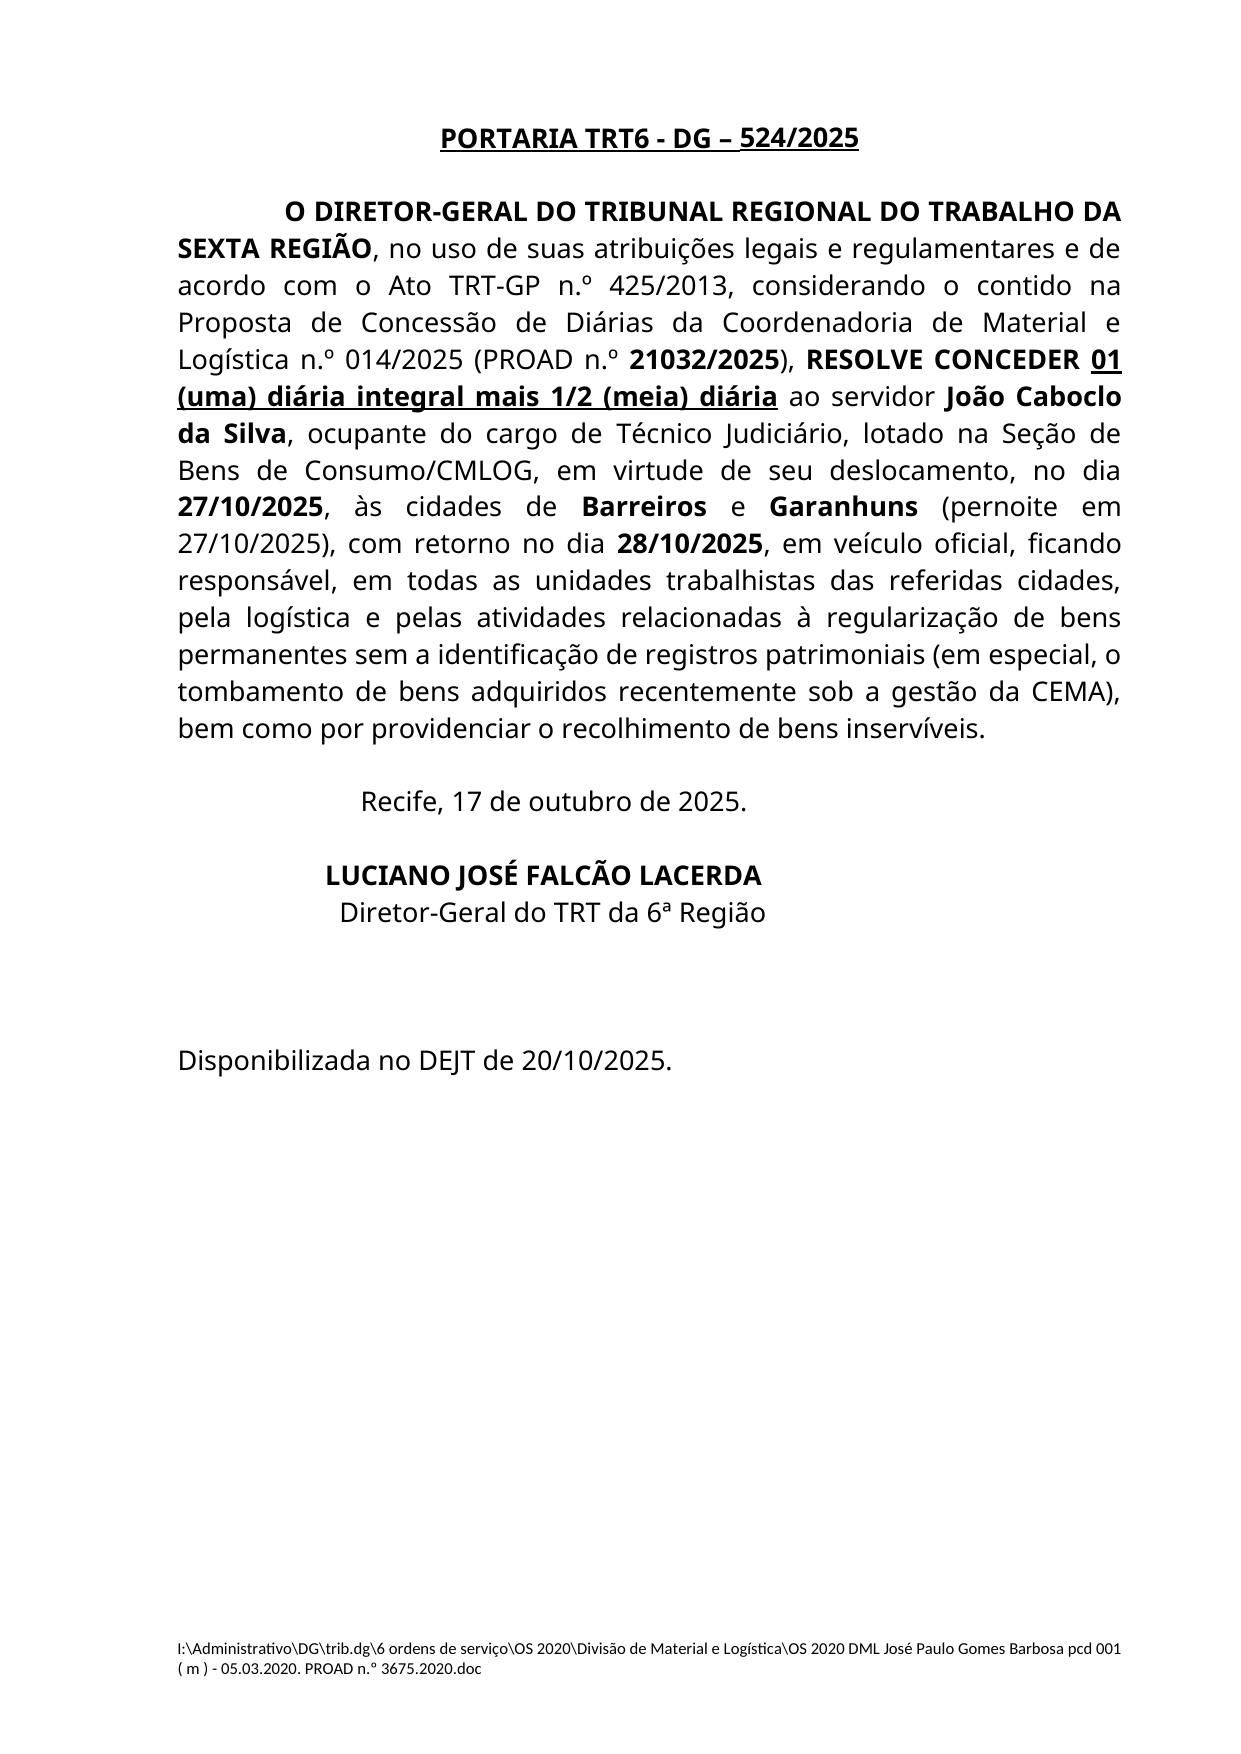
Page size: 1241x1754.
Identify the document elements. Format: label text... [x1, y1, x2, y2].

text Recife, 17 de outubro de 2025. [177, 783, 1122, 820]
text Disponibilizada no DEJT de 20/10/2025. [177, 1041, 1122, 1078]
text PORTARIA TRT6 - DG – 524/2025 [177, 118, 1122, 156]
text O DIRETOR-GERAL DO TRIBUNAL REGIONAL DO TRABALHO DA SEXTA REGIÃO, no uso de suas atribuições legais e regulamentares e de acordo com o Ato TRT-GP n.º 425/2013, considerando o contido na Proposta de Concessão de Diárias da Coordenadoria de Material e Logística n.º 014/2025 (PROAD n.º 21032/2025), RESOLVE CONCEDER 01 (uma) diária integral mais 1/2 (meia) diária ao servidor João Caboclo da Silva, ocupante do cargo de Técnico Judiciário, lotado na Seção de Bens de Consumo/CMLOG, em virtude de seu deslocamento, no dia 27/10/2025, às cidades de Barreiros e Garanhuns (pernoite em 27/10/2025), com retorno no dia 28/10/2025, em veículo oficial, ficando responsável, em todas as unidades trabalhistas das referidas cidades, pela logística e pelas atividades relacionadas à regularização de bens permanentes sem a identificação de registros patrimoniais (em especial, o tombamento de bens adquiridos recentemente sob a gestão da CEMA), bem como por providenciar o recolhimento de bens inservíveis. [177, 193, 1122, 746]
text LUCIANO JOSÉ FALCÃO LACERDA [177, 857, 1122, 893]
text Diretor-Geral do TRT da 6ª Região [177, 893, 1122, 930]
